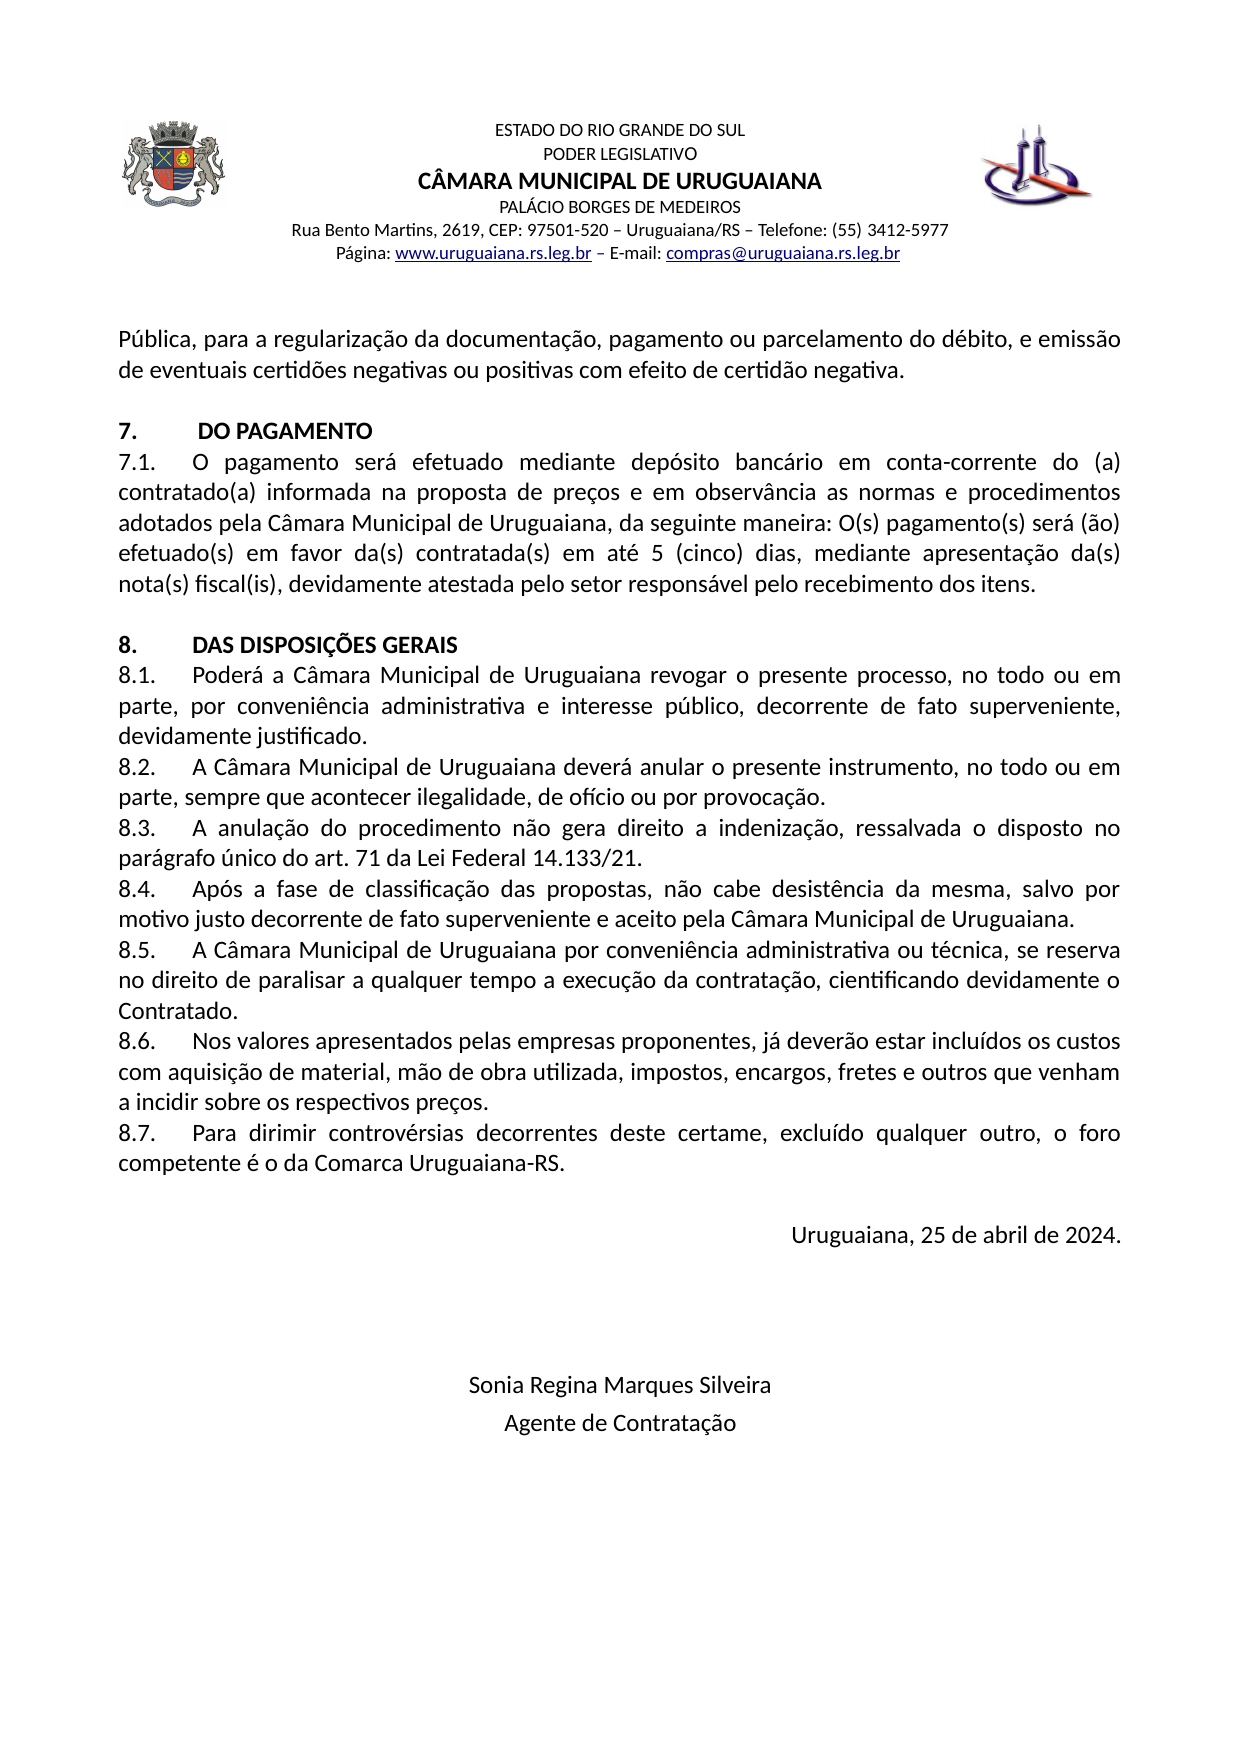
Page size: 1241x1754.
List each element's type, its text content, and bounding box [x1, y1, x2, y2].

list Para dirimir controvérsias decorrentes deste certame, excluído qualquer outro, o foro competente é o da Comarca Uruguaiana-RS. [118, 1117, 1122, 1178]
list O pagamento será efetuado mediante depósito bancário em conta-corrente do (a) contratado(a) informada na proposta de preços e em observância as normas e procedimentos adotados pela Câmara Municipal de Uruguaiana, da seguinte maneira: O(s) pagamento(s) será (ão) efetuado(s) em favor da(s) contratada(s) em até 5 (cinco) dias, mediante apresentação da(s) nota(s) fiscal(is), devidamente atestada pelo setor responsável pelo recebimento dos itens. [118, 446, 1122, 598]
list DO PAGAMENTO [118, 415, 1122, 446]
list Poderá a Câmara Municipal de Uruguaiana revogar o presente processo, no todo ou em parte, por conveniência administrativa e interesse público, decorrente de fato superveniente, devidamente justificado. [118, 659, 1122, 751]
text Agente de Contratação [118, 1407, 1122, 1438]
list Após a fase de classificação das propostas, não cabe desistência da mesma, salvo por motivo justo decorrente de fato superveniente e aceito pela Câmara Municipal de Uruguaiana. [118, 873, 1122, 934]
list Pública, para a regularização da documentação, pagamento ou parcelamento do débito, e emissão de eventuais certidões negativas ou positivas com efeito de certidão negativa. [118, 323, 1122, 384]
list A anulação do procedimento não gera direito a indenização, ressalvada o disposto no parágrafo único do art. 71 da Lei Federal 14.133/21. [118, 812, 1122, 873]
text Sonia Regina Marques Silveira [118, 1370, 1122, 1400]
list A Câmara Municipal de Uruguaiana por conveniência administrativa ou técnica, se reserva no direito de paralisar a qualquer tempo a execução da contratação, cientificando devidamente o Contratado. [118, 934, 1122, 1026]
list Uruguaiana, 25 de abril de 2024. [118, 1219, 1122, 1250]
picture [121, 119, 227, 208]
picture [977, 121, 1094, 210]
list DAS DISPOSIÇÕES GERAIS [118, 629, 1122, 659]
list A Câmara Municipal de Uruguaiana deverá anular o presente instrumento, no todo ou em parte, sempre que acontecer ilegalidade, de ofício ou por provocação. [118, 751, 1122, 812]
list Nos valores apresentados pelas empresas proponentes, já deverão estar incluídos os custos com aquisição de material, mão de obra utilizada, impostos, encargos, fretes e outros que venham a incidir sobre os respectivos preços. [118, 1026, 1122, 1117]
